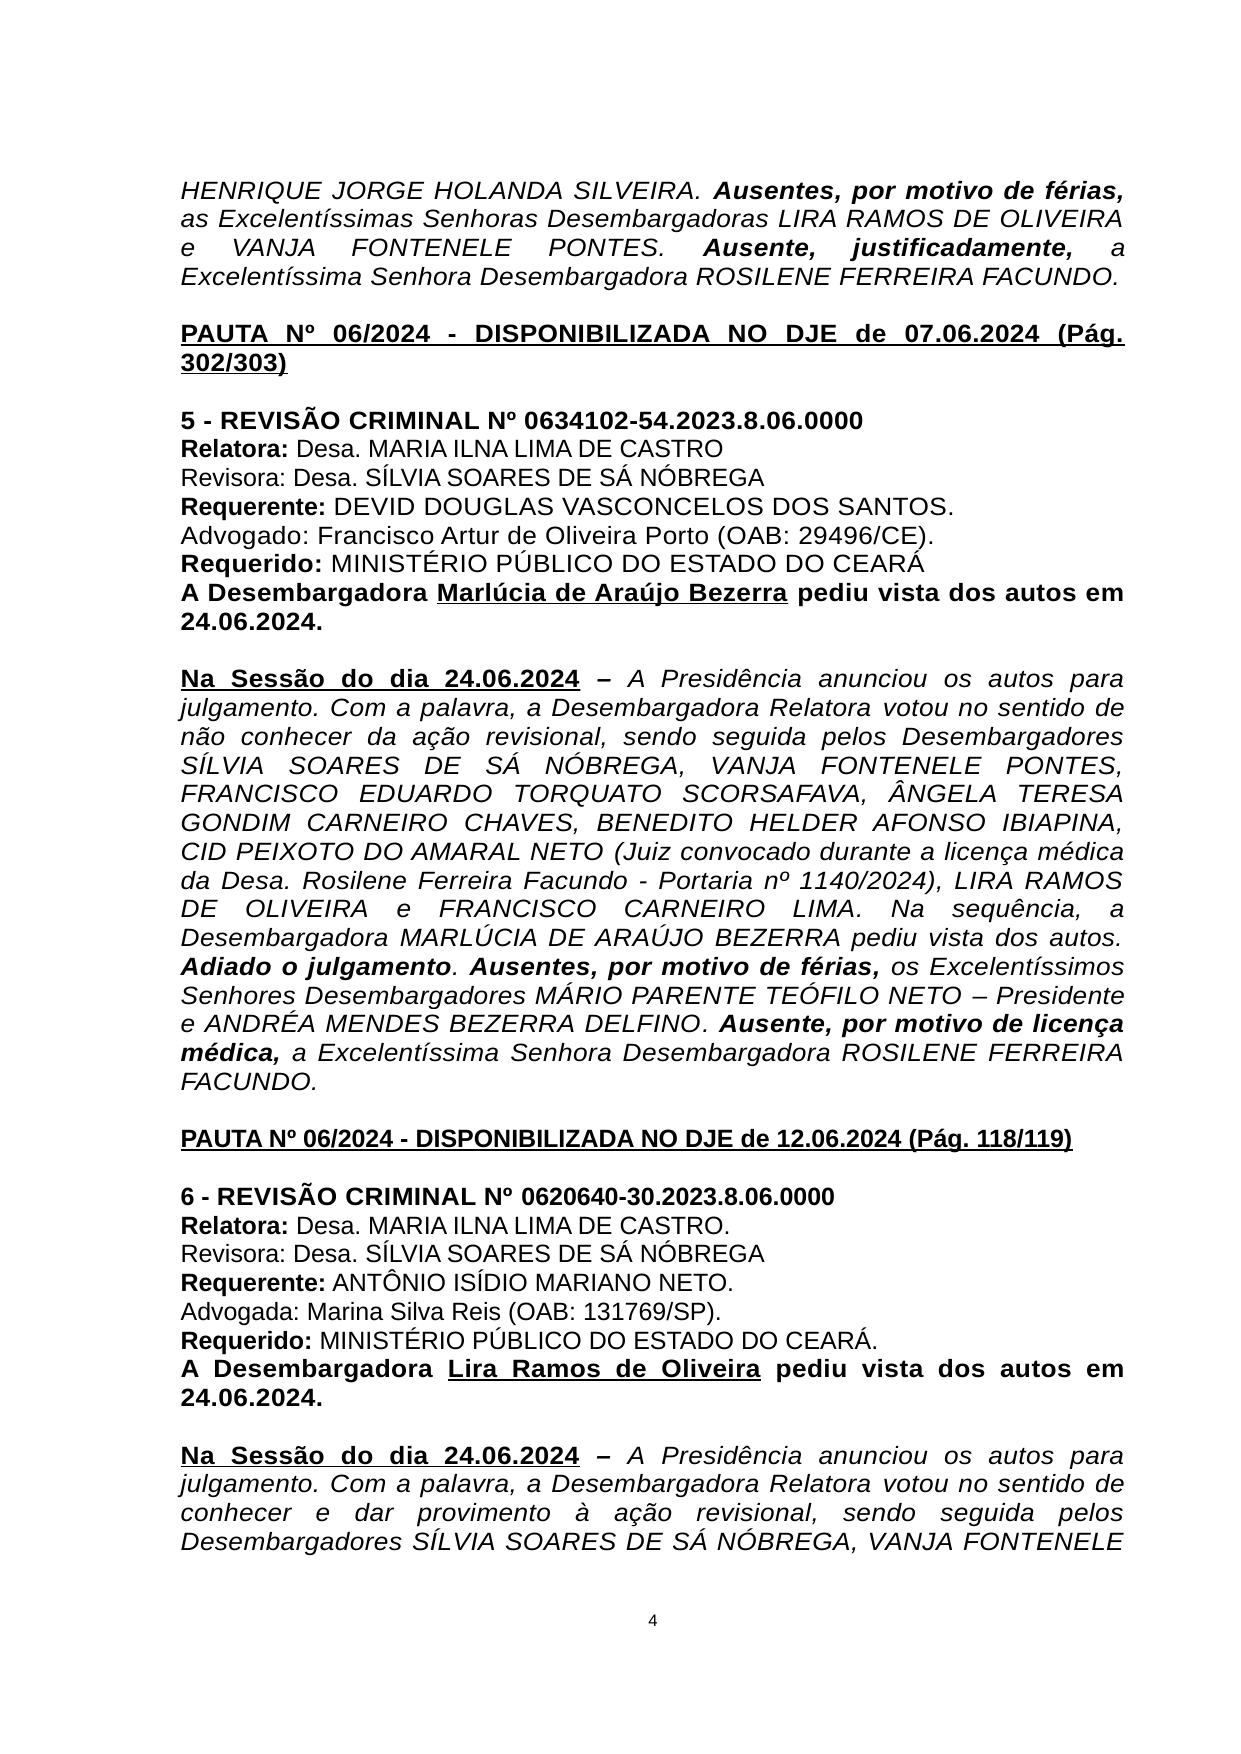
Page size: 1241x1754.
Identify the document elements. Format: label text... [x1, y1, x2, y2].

text Requerente: ANTÔNIO ISÍDIO MARIANO NETO. [180, 1268, 1125, 1297]
text Advogada: Marina Silva Reis (OAB: 131769/SP). [180, 1297, 1125, 1326]
text 5 - REVISÃO CRIMINAL Nº 0634102-54.2023.8.06.0000 [180, 406, 1125, 434]
text Relatora: Desa. MARIA ILNA LIMA DE CASTRO [180, 434, 1125, 463]
text PAUTA Nº 06/2024 - DISPONIBILIZADA NO DJE de 12.06.2024 (Pág. 118/119) [180, 1124, 1125, 1153]
text Requerido: MINISTÉRIO PÚBLICO DO ESTADO DO CEARÁ [180, 549, 1125, 578]
text Revisora: Desa. SÍLVIA SOARES DE SÁ NÓBREGA [180, 1239, 1125, 1268]
text HENRIQUE JORGE HOLANDA SILVEIRA. Ausentes, por motivo de férias, as Excelentíssimas Senhoras Desembargadoras LIRA RAMOS DE OLIVEIRA e VANJA FONTENELE PONTES. Ausente, justificadamente, a Excelentíssima Senhora Desembargadora ROSILENE FERREIRA FACUNDO. [180, 176, 1125, 291]
text Revisora: Desa. SÍLVIA SOARES DE SÁ NÓBREGA [180, 463, 1125, 492]
text Requerido: MINISTÉRIO PÚBLICO DO ESTADO DO CEARÁ. [180, 1326, 1125, 1354]
text Requerente: DEVID DOUGLAS VASCONCELOS DOS SANTOS. [180, 492, 1125, 521]
text A Desembargadora Marlúcia de Araújo Bezerra pediu vista dos autos em 24.06.2024. [180, 578, 1125, 636]
text 302/303) [180, 345, 1125, 377]
text Na Sessão do dia 24.06.2024 – A Presidência anunciou os autos para julgamento. Com a palavra, a Desembargadora Relatora votou no sentido de conhecer e dar provimento à ação revisional, sendo seguida pelos Desembargadores SÍLVIA SOARES DE SÁ NÓBREGA, VANJA FONTENELE [180, 1441, 1125, 1556]
text Relatora: Desa. MARIA ILNA LIMA DE CASTRO. [180, 1211, 1125, 1239]
text PAUTA Nº 06/2024 - DISPONIBILIZADA NO DJE de 07.06.2024 (Pág. [180, 319, 1125, 344]
text Advogado: Francisco Artur de Oliveira Porto (OAB: 29496/CE). [180, 521, 1125, 549]
text Na Sessão do dia 24.06.2024 – A Presidência anunciou os autos para julgamento. Com a palavra, a Desembargadora Relatora votou no sentido de não conhecer da ação revisional, sendo seguida pelos Desembargadores SÍLVIA SOARES DE SÁ NÓBREGA, VANJA FONTENELE PONTES, FRANCISCO EDUARDO TORQUATO SCORSAFAVA, ÂNGELA TERESA GONDIM CARNEIRO CHAVES, BENEDITO HELDER AFONSO IBIAPINA, CID PEIXOTO DO AMARAL NETO (Juiz convocado durante a licença médica da Desa. Rosilene Ferreira Facundo - Portaria nº 1140/2024), LIRA RAMOS DE OLIVEIRA e FRANCISCO CARNEIRO LIMA. Na sequência, a Desembargadora MARLÚCIA DE ARAÚJO BEZERRA pediu vista dos autos. Adiado o julgamento. Ausentes, por motivo de férias, os Excelentíssimos Senhores Desembargadores MÁRIO PARENTE TEÓFILO NETO – Presidente e ANDRÉA MENDES BEZERRA DELFINO. Ausente, por motivo de licença médica, a Excelentíssima Senhora Desembargadora ROSILENE FERREIRA FACUNDO. [180, 664, 1125, 1096]
text A Desembargadora Lira Ramos de Oliveira pediu vista dos autos em 24.06.2024. [180, 1354, 1125, 1412]
text 6 - REVISÃO CRIMINAL Nº 0620640-30.2023.8.06.0000 [180, 1182, 1125, 1211]
